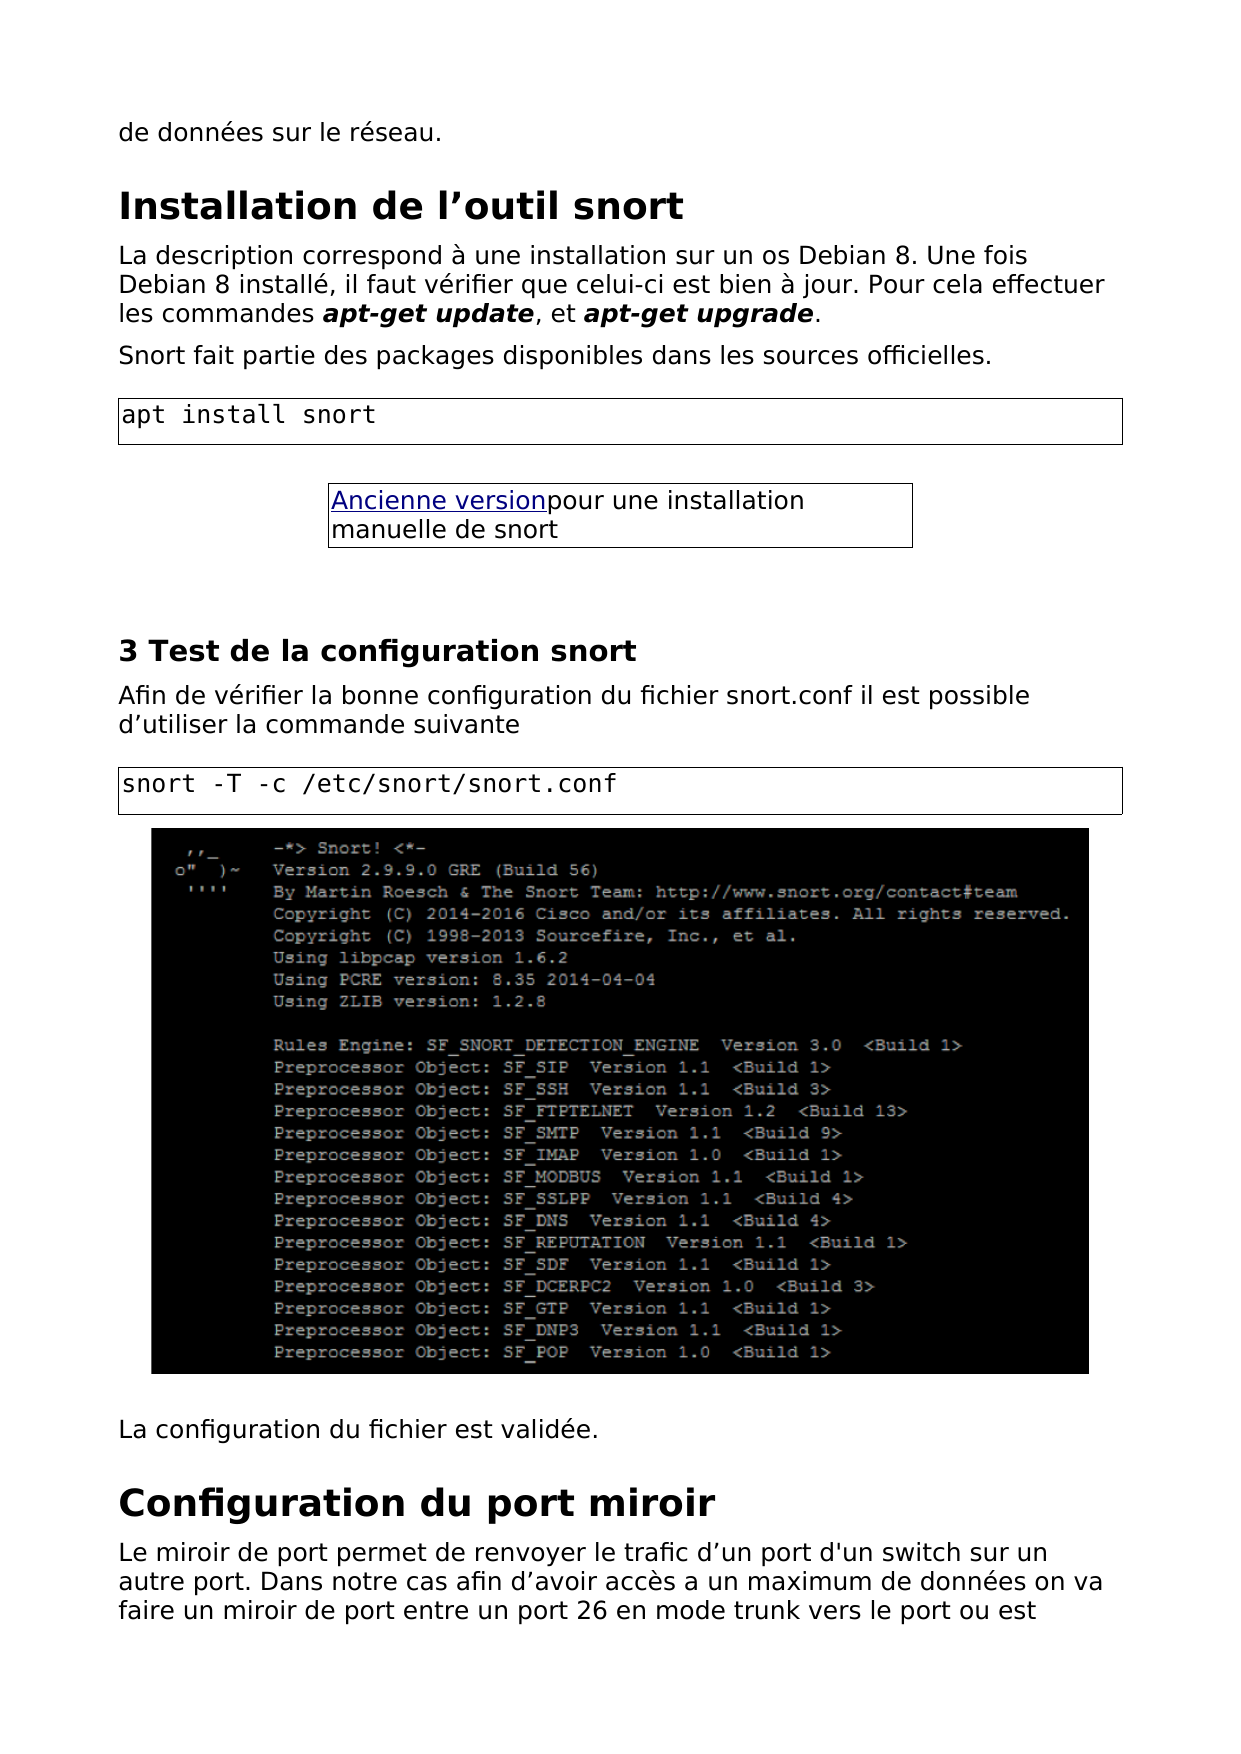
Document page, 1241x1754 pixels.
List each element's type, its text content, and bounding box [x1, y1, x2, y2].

text Snort fait partie des packages disponibles dans les sources officielles. [118, 341, 1122, 370]
table_header Ancienne versionpour une installation manuelle de snort [329, 484, 912, 547]
text La description correspond à une installation sur un os Debian 8. Une fois Debian 8 installé, il faut vérifier que celui-ci est bien à jour. Pour cela effectuer les commandes apt-get update, et apt-get upgrade. [118, 241, 1122, 328]
subtitle 3 Test de la configuration snort [118, 634, 1122, 668]
text Afin de vérifier la bonne configuration du fichier snort.conf il est possible d’utiliser la commande suivante [118, 681, 1122, 739]
text Le miroir de port permet de renvoyer le trafic d’un port d'un switch sur un autre port. Dans notre cas afin d’avoir accès a un maximum de données on va faire un miroir de port entre un port 26 en mode trunk vers le port ou est [118, 1538, 1122, 1625]
table_header snort -T -c /etc/snort/snort.conf [119, 768, 1122, 813]
subtitle Installation de l’outil snort [118, 185, 1122, 228]
subtitle Configuration du port miroir [118, 1482, 1122, 1525]
picture [151, 828, 1089, 1374]
text de données sur le réseau. [118, 118, 1122, 147]
table_header apt install snort [119, 399, 1122, 444]
text La configuration du fichier est validée. [118, 1415, 1122, 1444]
